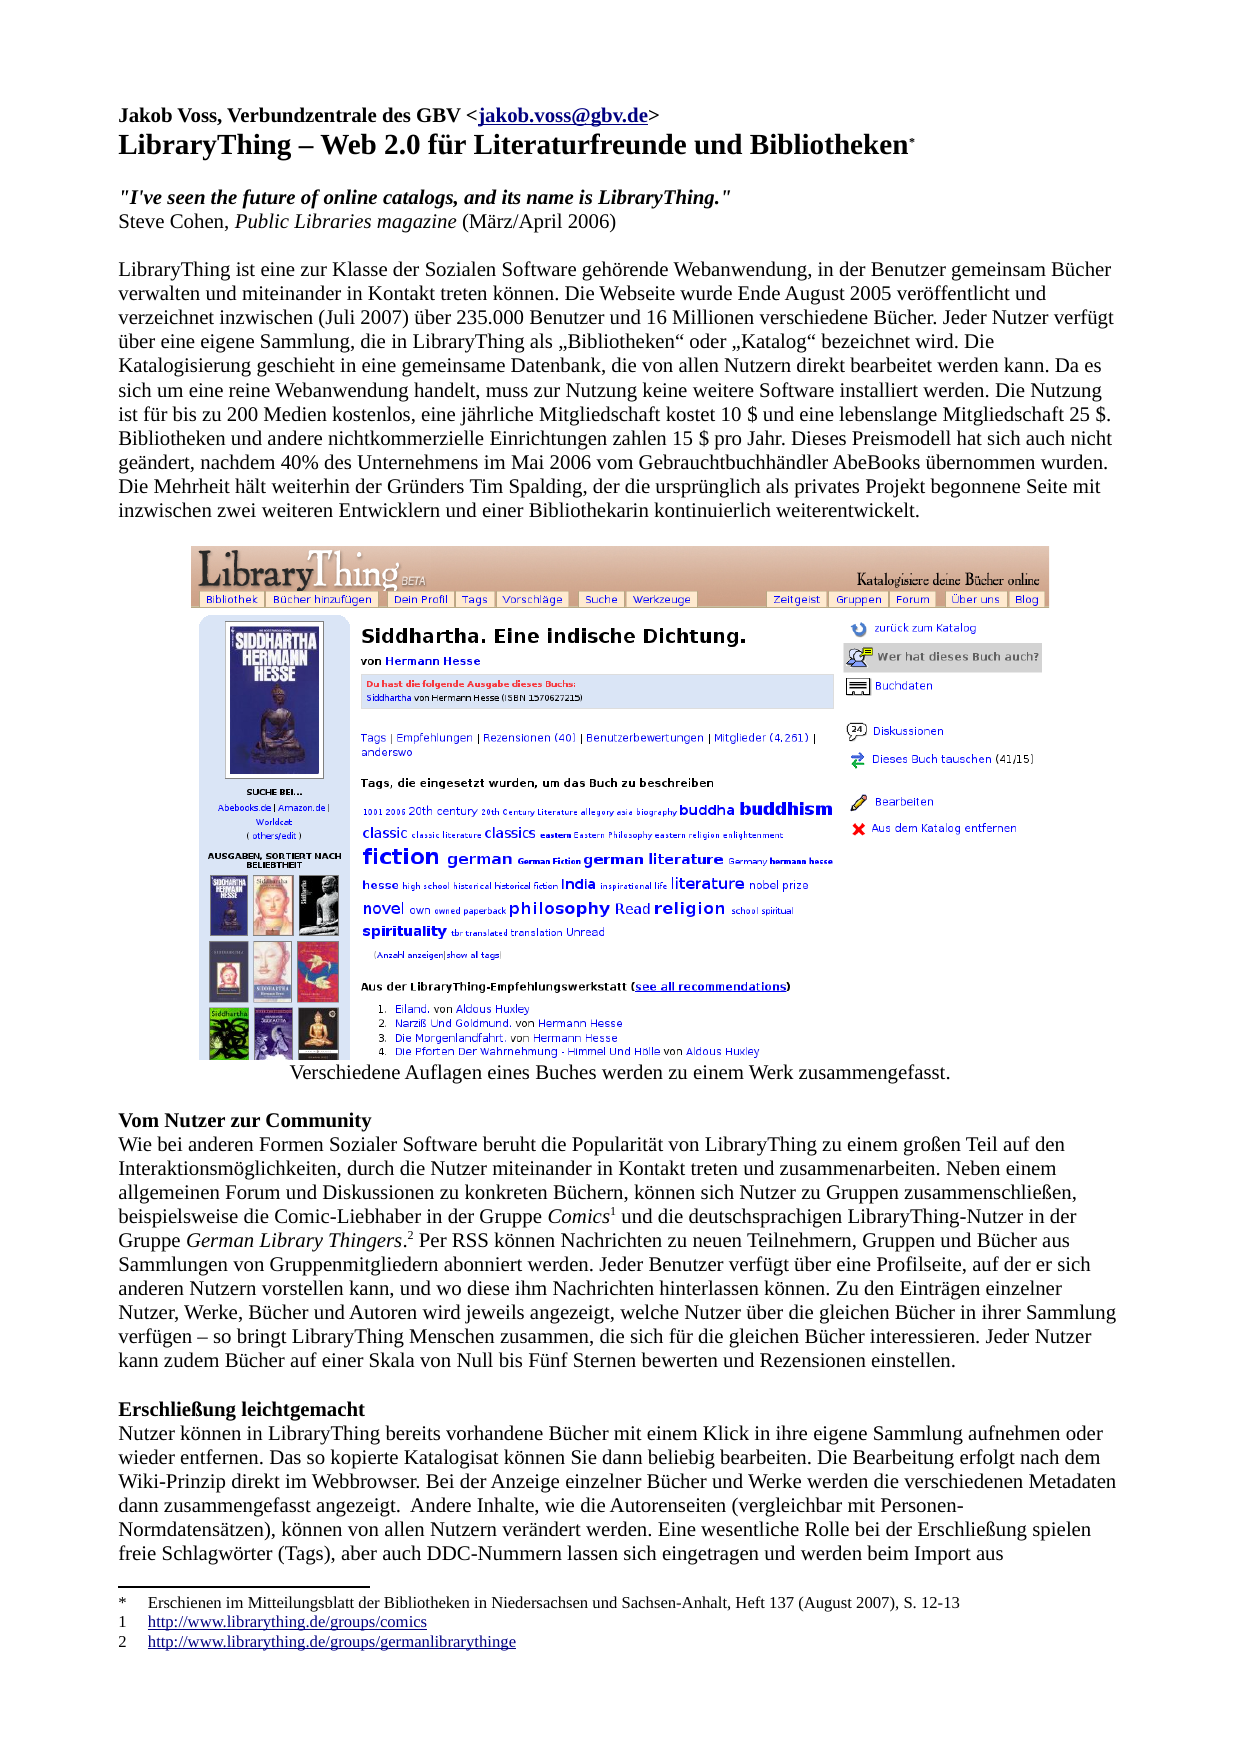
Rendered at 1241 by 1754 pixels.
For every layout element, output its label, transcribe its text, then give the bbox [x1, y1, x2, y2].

text LibraryThing ist eine zur Klasse der Sozialen Software gehörende Webanwendung, in der Benutzer gemeinsam Bücher verwalten und miteinander in Kontakt treten können. Die Webseite wurde Ende August 2005 veröffentlicht und verzeichnet inzwischen (Juli 2007) über 235.000 Benutzer und 16 Millionen verschiedene Bücher. Jeder Nutzer verfügt über eine eigene Sammlung, die in LibraryThing als „Bibliotheken“ oder „Katalog“ bezeichnet wird. Die Katalogisierung geschieht in eine gemeinsame Datenbank, die von allen Nutzern direkt bearbeitet werden kann. Da es sich um eine reine Webanwendung handelt, muss zur Nutzung keine weitere Software installiert werden. Die Nutzung ist für bis zu 200 Medien kostenlos, eine jährliche Mitgliedschaft kostet 10 $ und eine lebenslange Mitgliedschaft 25 $. Bibliotheken und andere nichtkommerzielle Einrichtungen zahlen 15 $ pro Jahr. Dieses Preismodell hat sich auch nicht geändert, nachdem 40% des Unternehmens im Mai 2006 vom Gebrauchtbuchhändler AbeBooks übernommen wurden. Die Mehrheit hält weiterhin der Gründers Tim Spalding, der die ursprünglich als privates Projekt begonnene Seite mit inzwischen zwei weiteren Entwicklern und einer Bibliothekarin kontinuierlich weiterentwickelt. [118, 257, 1122, 522]
text Nutzer können in LibraryThing bereits vorhandene Bücher mit einem Klick in ihre eigene Sammlung aufnehmen oder wieder entfernen. Das so kopierte Katalogisat können Sie dann beliebig bearbeiten. Die Bearbeitung erfolgt nach dem Wiki-Prinzip direkt im Webbrowser. Bei der Anzeige einzelner Bücher und Werke werden die verschiedenen Metadaten dann zusammengefasst angezeigt. Andere Inhalte, wie die Autorenseiten (vergleichbar mit Personen-Normdatensätzen), können von allen Nutzern verändert werden. Eine wesentliche Rolle bei der Erschließung spielen freie Schlagwörter (Tags), aber auch DDC-Nummern lassen sich eingetragen und werden beim Import aus [118, 1421, 1122, 1565]
text Vom Nutzer zur Community [118, 1108, 1122, 1132]
text http://www.librarything.de/groups/germanlibrarythinge [118, 1631, 1122, 1651]
text Verschiedene Auflagen eines Buches werden zu einem Werk zusammengefasst. [118, 546, 1122, 1084]
text Steve Cohen, Public Libraries magazine (März/April 2006) [118, 209, 1122, 233]
text Jakob Voss, Verbundzentrale des GBV <jakob.voss@gbv.de> [118, 103, 1122, 127]
text Erschienen im Mitteilungsblatt der Bibliotheken in Niedersachsen und Sachsen-Anhalt, Heft 137 (August 2007), S. 12-13 [118, 1593, 1122, 1612]
picture [191, 546, 1050, 1060]
text Wie bei anderen Formen Sozialer Software beruht die Popularität von LibraryThing zu einem großen Teil auf den Interaktionsmöglichkeiten, durch die Nutzer miteinander in Kontakt treten und zusammenarbeiten. Neben einem allgemeinen Forum und Diskussionen zu konkreten Büchern, können sich Nutzer zu Gruppen zusammenschließen, beispielsweise die Comic-Liebhaber in der Gruppe Comics und die deutschsprachigen LibraryThing-Nutzer in der Gruppe German Library Thingers. Per RSS können Nachrichten zu neuen Teilnehmern, Gruppen und Bücher aus Sammlungen von Gruppenmitgliedern abonniert werden. Jeder Benutzer verfügt über eine Profilseite, auf der er sich anderen Nutzern vorstellen kann, und wo diese ihm Nachrichten hinterlassen können. Zu den Einträgen einzelner Nutzer, Werke, Bücher und Autoren wird jeweils angezeigt, welche Nutzer über die gleichen Bücher in ihrer Sammlung verfügen – so bringt LibraryThing Menschen zusammen, die sich für die gleichen Bücher interessieren. Jeder Nutzer kann zudem Bücher auf einer Skala von Null bis Fünf Sternen bewerten und Rezensionen einstellen. [118, 1132, 1122, 1372]
text LibraryThing – Web 2.0 für Literaturfreunde und Bibliotheken [118, 127, 1122, 161]
text http://www.librarything.de/groups/comics [118, 1612, 1122, 1631]
text Erschließung leichtgemacht [118, 1396, 1122, 1421]
text "I've seen the future of online catalogs, and its name is LibraryThing." [118, 185, 1122, 209]
